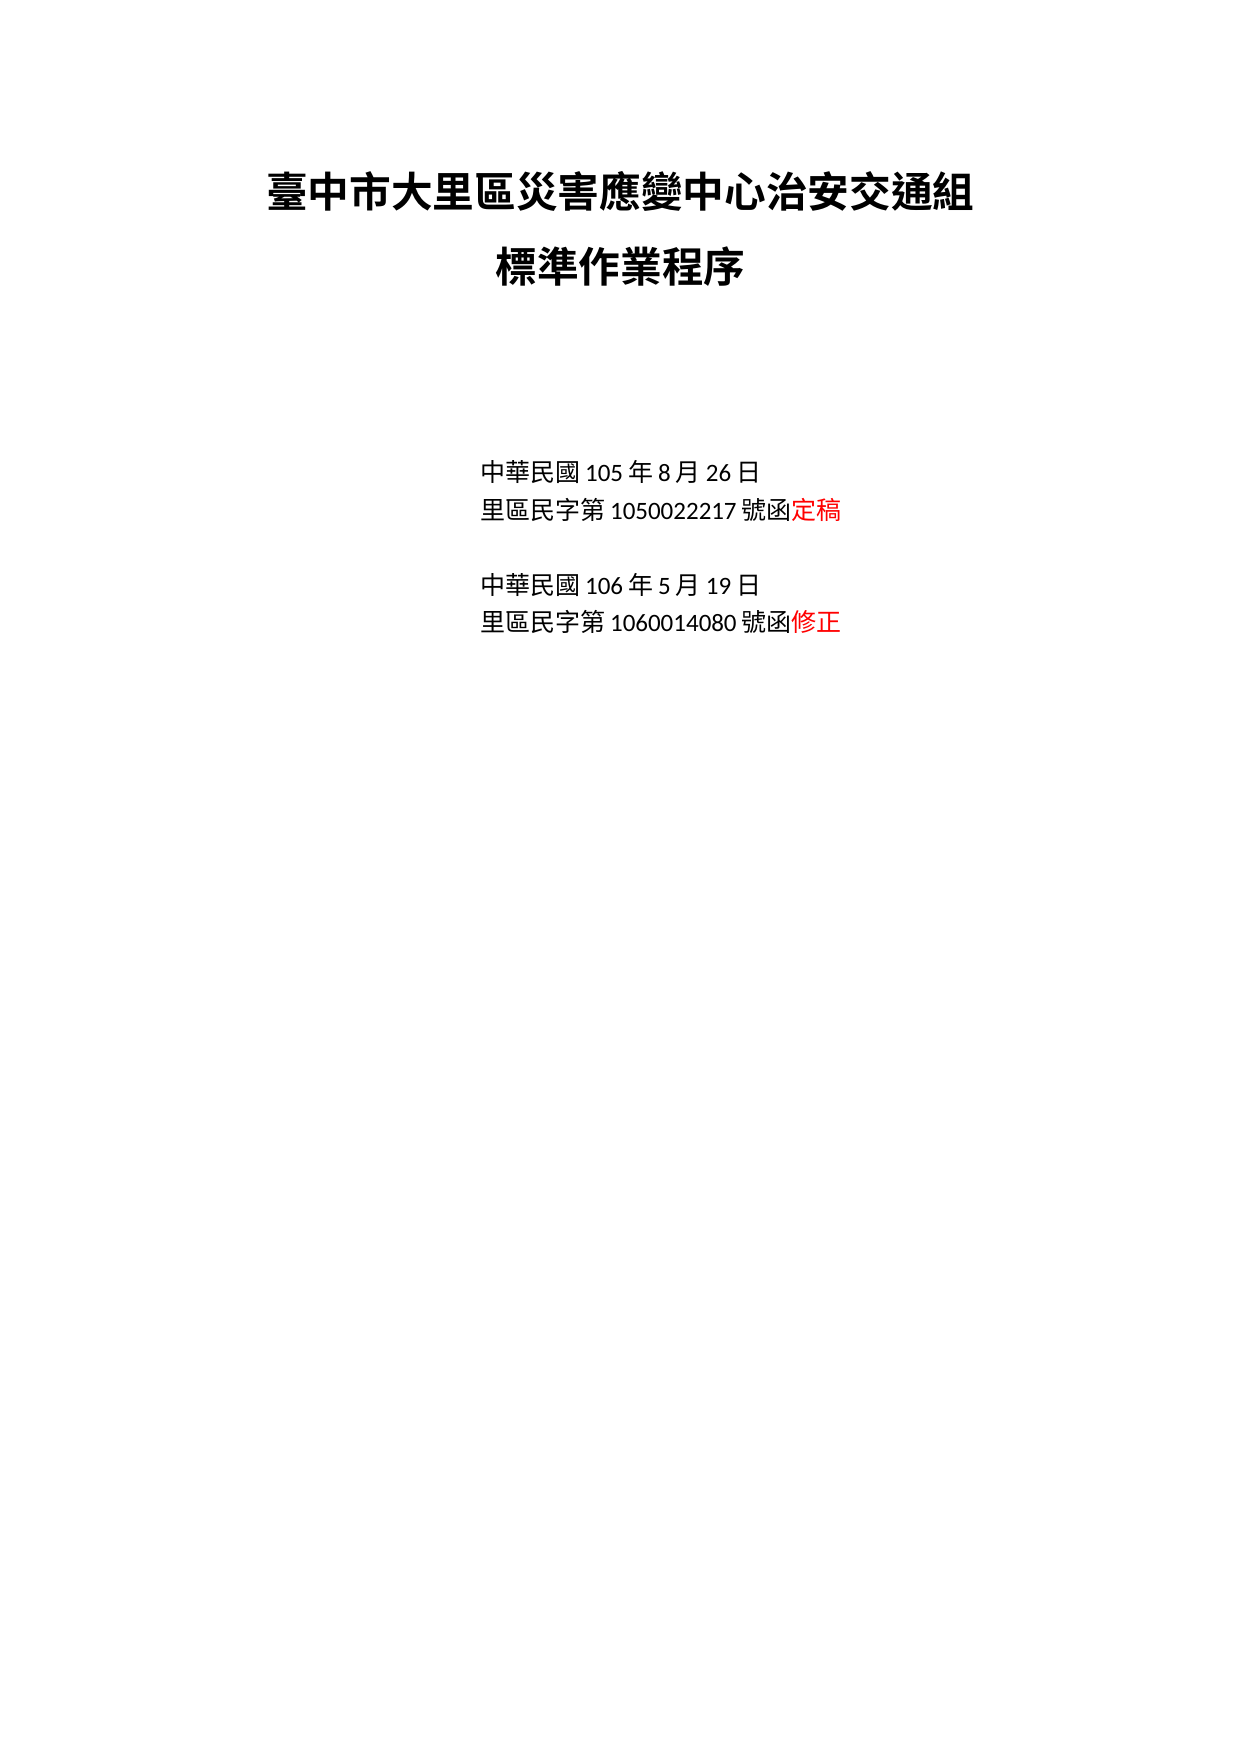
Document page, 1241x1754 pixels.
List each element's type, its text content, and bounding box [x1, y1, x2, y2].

subtitle 臺中市大里區災害應變中心治安交通組 [130, 152, 1110, 227]
text 中華民國106年5月19日 [130, 564, 1110, 602]
text 里區民字第1060014080號函修正 [130, 602, 1110, 639]
text 標準作業程序 [130, 227, 1110, 302]
text 中華民國105年8月26日 [130, 452, 1110, 489]
text 里區民字第1050022217號函定稿 [130, 489, 1110, 527]
